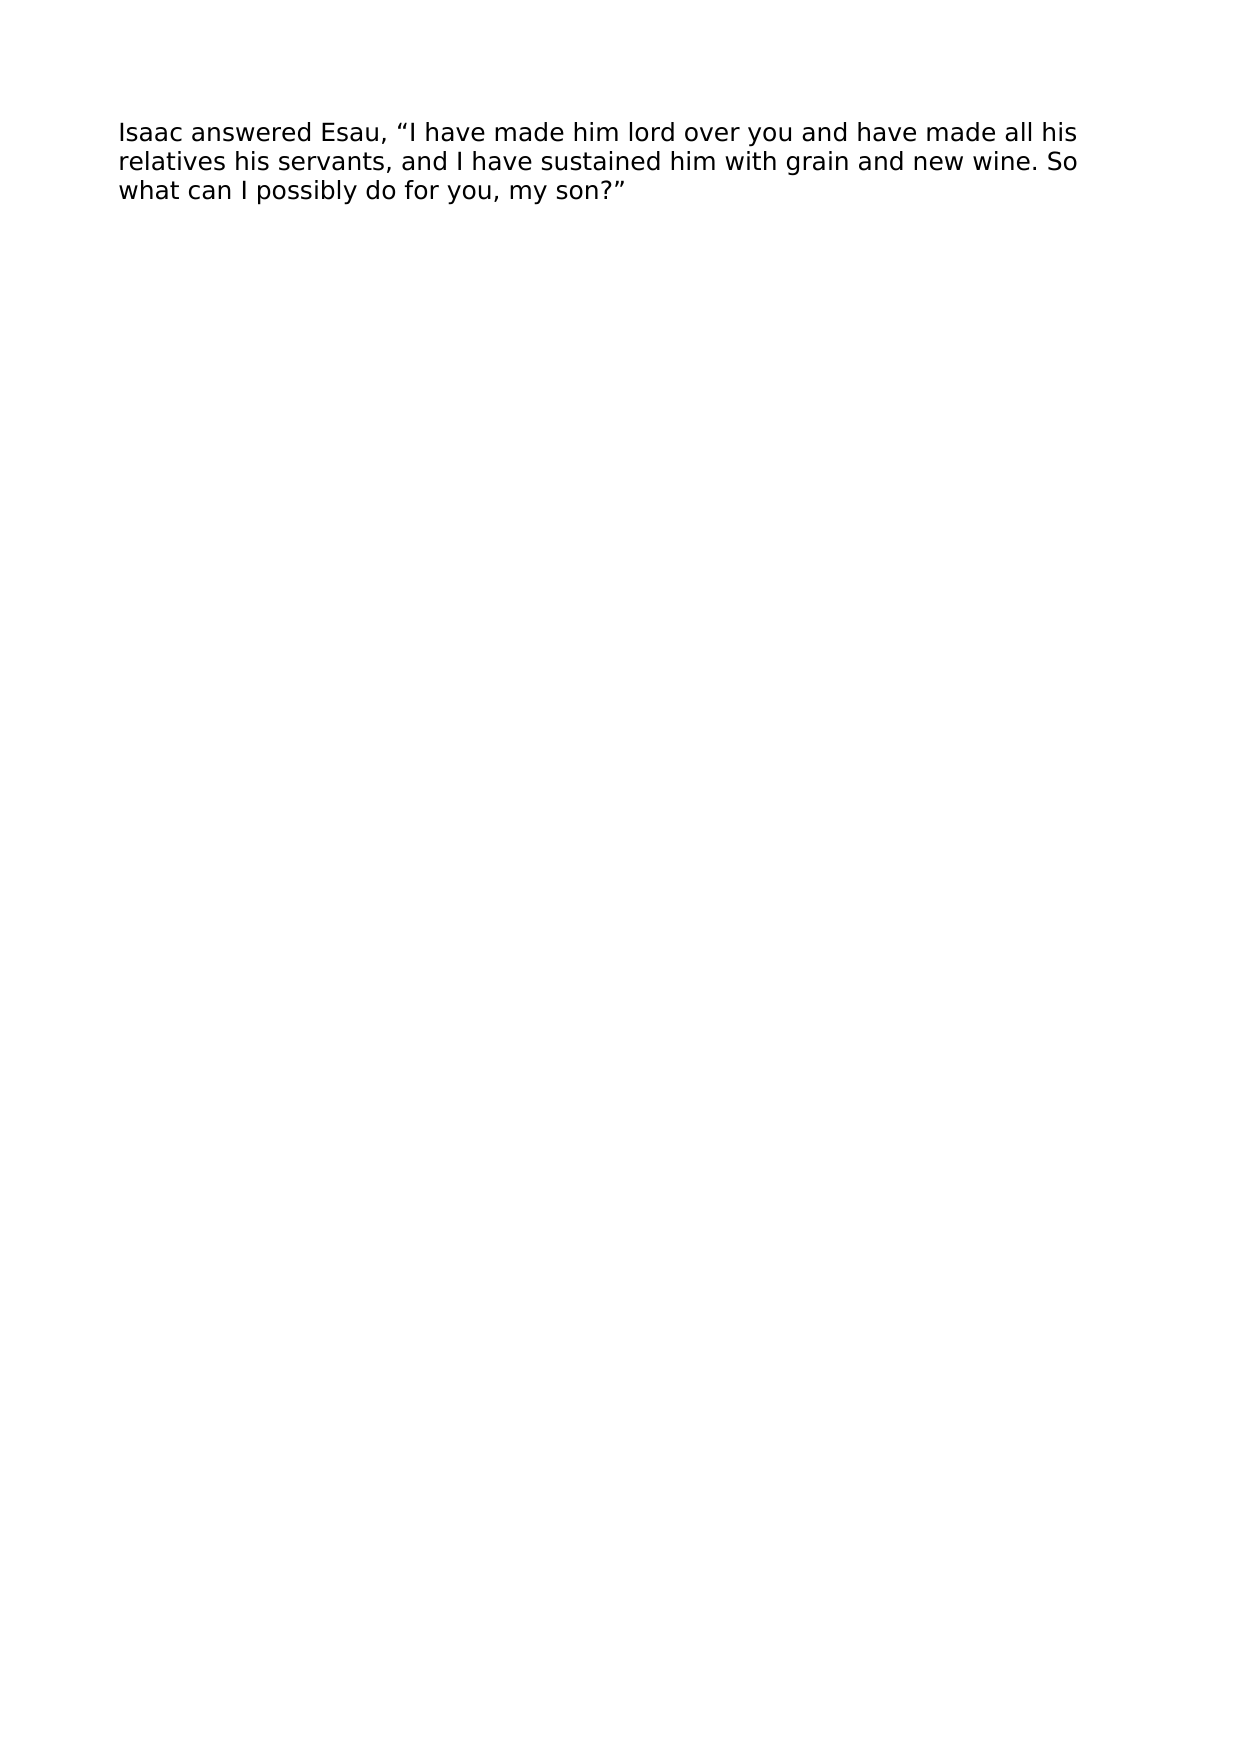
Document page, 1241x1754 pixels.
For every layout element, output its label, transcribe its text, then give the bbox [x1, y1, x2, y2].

text Isaac answered Esau, “I have made him lord over you and have made all his relatives his servants, and I have sustained him with grain and new wine. So what can I possibly do for you, my son?” [118, 118, 1122, 206]
